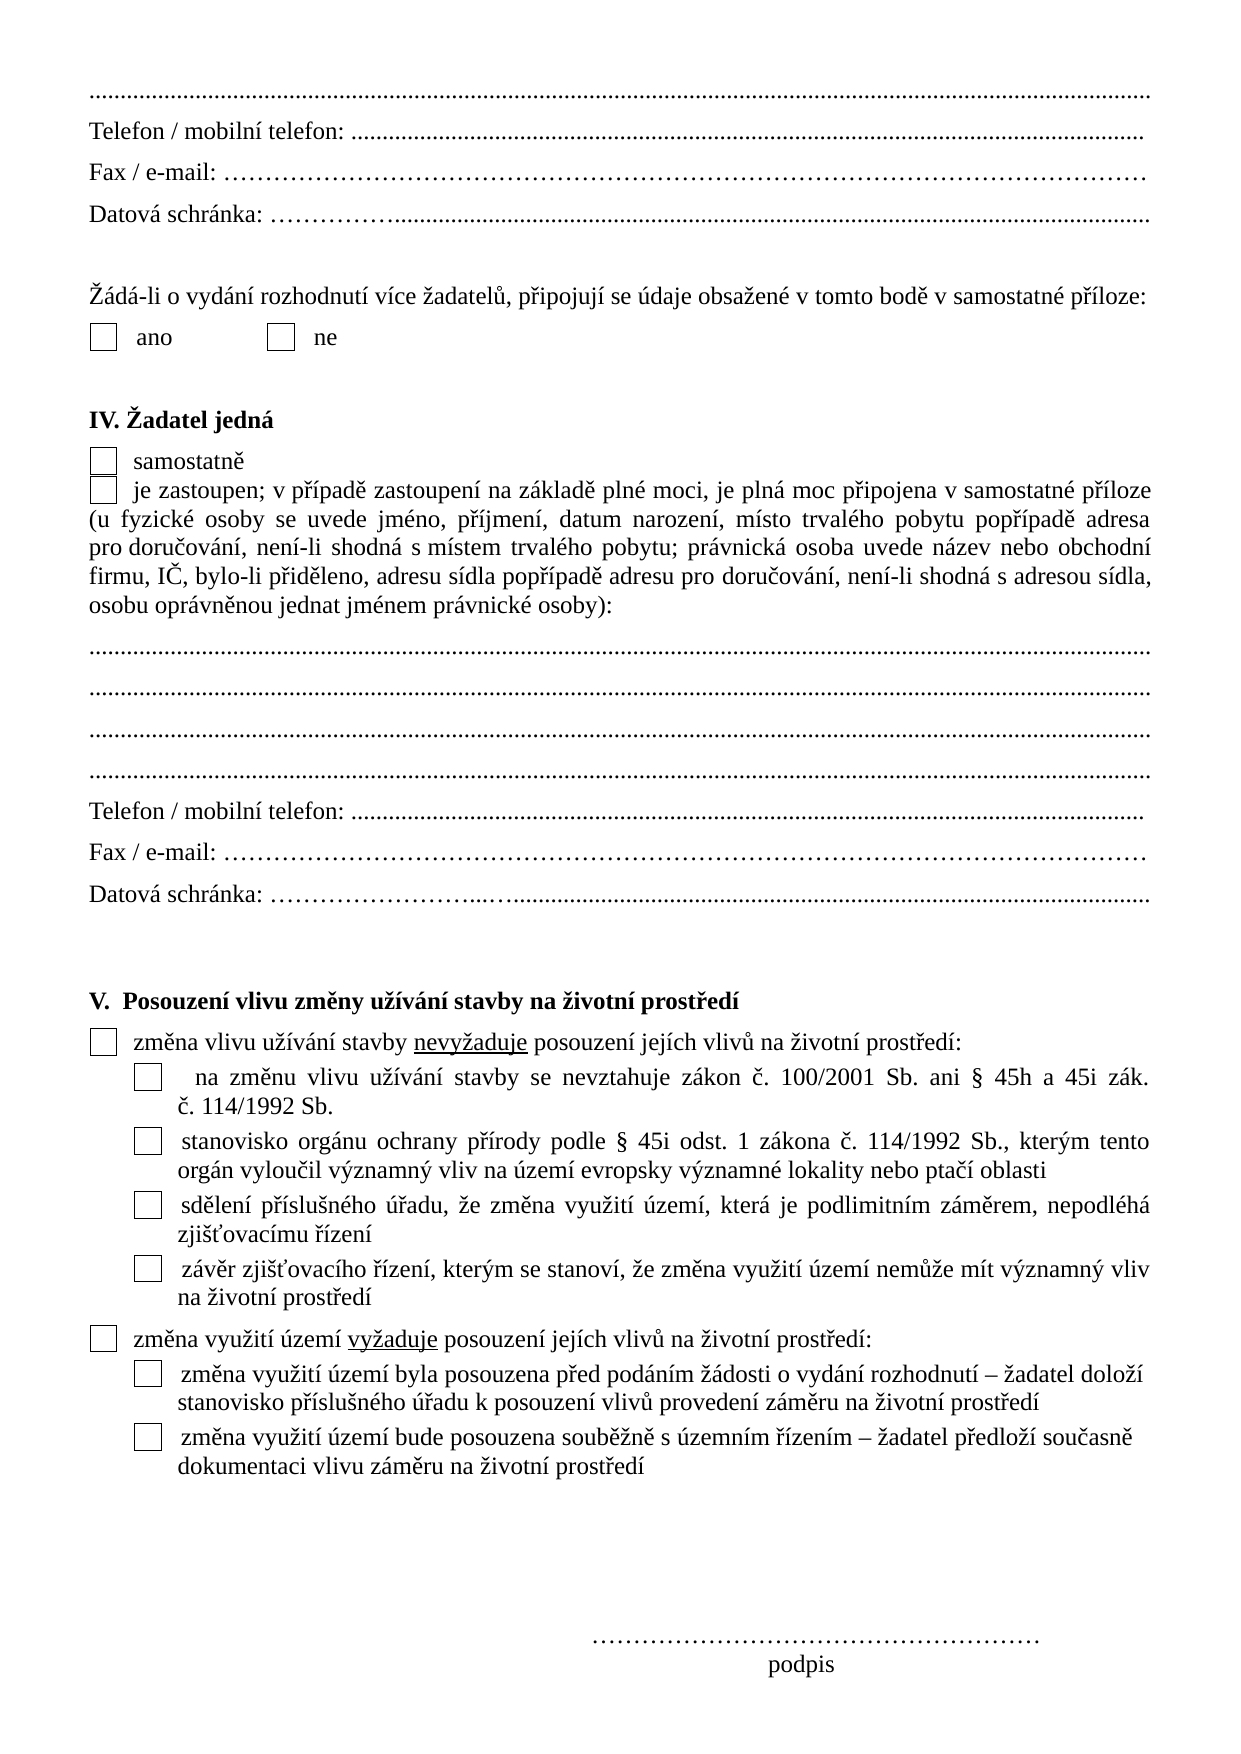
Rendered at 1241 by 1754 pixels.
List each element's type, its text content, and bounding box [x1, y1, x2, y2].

text Fax / e-mail: ………………………………………………………………………………………………… [89, 157, 1152, 186]
text závěr zjišťovacího řízení, kterým se stanoví, že změna využití území nemůže mít významný vliv na životní prostředí [89, 1254, 1152, 1311]
text sdělení příslušného úřadu, že změna využití území, která je podlimitním záměrem, nepodléhá zjišťovacímu řízení [89, 1190, 1152, 1247]
text ano ne [89, 322, 1152, 351]
text IV. Žadatel jedná [89, 405, 1152, 434]
text Telefon / mobilní telefon: ............................................................................................................................... [89, 116, 1152, 145]
text Datová schránka: ……………......................................................................................................................... [89, 199, 1152, 227]
text .......................................................................................................................................................................... [89, 714, 1152, 742]
text Datová schránka: ……………………...…...................................................................................................... [89, 879, 1152, 907]
text .......................................................................................................................................................................... [89, 75, 1152, 104]
text změna využití území byla posouzena před podáním žádosti o vydání rozhodnutí – žadatel doloží stanovisko příslušného úřadu k posouzení vlivů provedení záměru na životní prostředí [89, 1359, 1152, 1416]
text změna vlivu užívání stavby nevyžaduje posouzení jejích vlivů na životní prostředí: [89, 1027, 1152, 1056]
text Telefon / mobilní telefon: ............................................................................................................................... [89, 796, 1152, 825]
text .......................................................................................................................................................................... [89, 755, 1152, 784]
text .......................................................................................................................................................................... [89, 631, 1152, 660]
text Žádá-li o vydání rozhodnutí více žadatelů, připojují se údaje obsažené v tomto bodě v samostatné příloze: [89, 281, 1152, 310]
text V. Posouzení vlivu změny užívání stavby na životní prostředí [89, 986, 1152, 1015]
text ……………………………………………… [591, 1620, 1152, 1649]
text na změnu vlivu užívání stavby se nevztahuje zákon č. 100/2001 Sb. ani § 45h a 45i zák. č. 114/1992 Sb. [89, 1062, 1152, 1120]
text změna využití území vyžaduje posouzení jejích vlivů na životní prostředí: [89, 1324, 1152, 1352]
text podpis [768, 1649, 1152, 1677]
text stanovisko orgánu ochrany přírody podle § 45i odst. 1 zákona č. 114/1992 Sb., kterým tento orgán vyloučil významný vliv na území evropsky významné lokality nebo ptačí oblasti [89, 1126, 1152, 1184]
text je zastoupen; v případě zastoupení na základě plné moci, je plná moc připojena v samostatné příloze (u fyzické osoby se uvede jméno, příjmení, datum narození, místo trvalého pobytu popřípadě adresa pro doručování, není-li shodná s místem trvalého pobytu; právnická osoba uvede název nebo obchodní firmu, IČ, bylo-li přiděleno, adresu sídla popřípadě adresu pro doručování, není-li shodná s adresou sídla, osobu oprávněnou jednat jménem právnické osoby): [89, 475, 1152, 619]
text Fax / e-mail: ………………………………………………………………………………………………… [89, 837, 1152, 866]
text změna využití území bude posouzena souběžně s územním řízením – žadatel předloží současně dokumentaci vlivu záměru na životní prostředí [89, 1422, 1152, 1480]
text samostatně [89, 446, 1152, 475]
text .......................................................................................................................................................................... [89, 672, 1152, 701]
